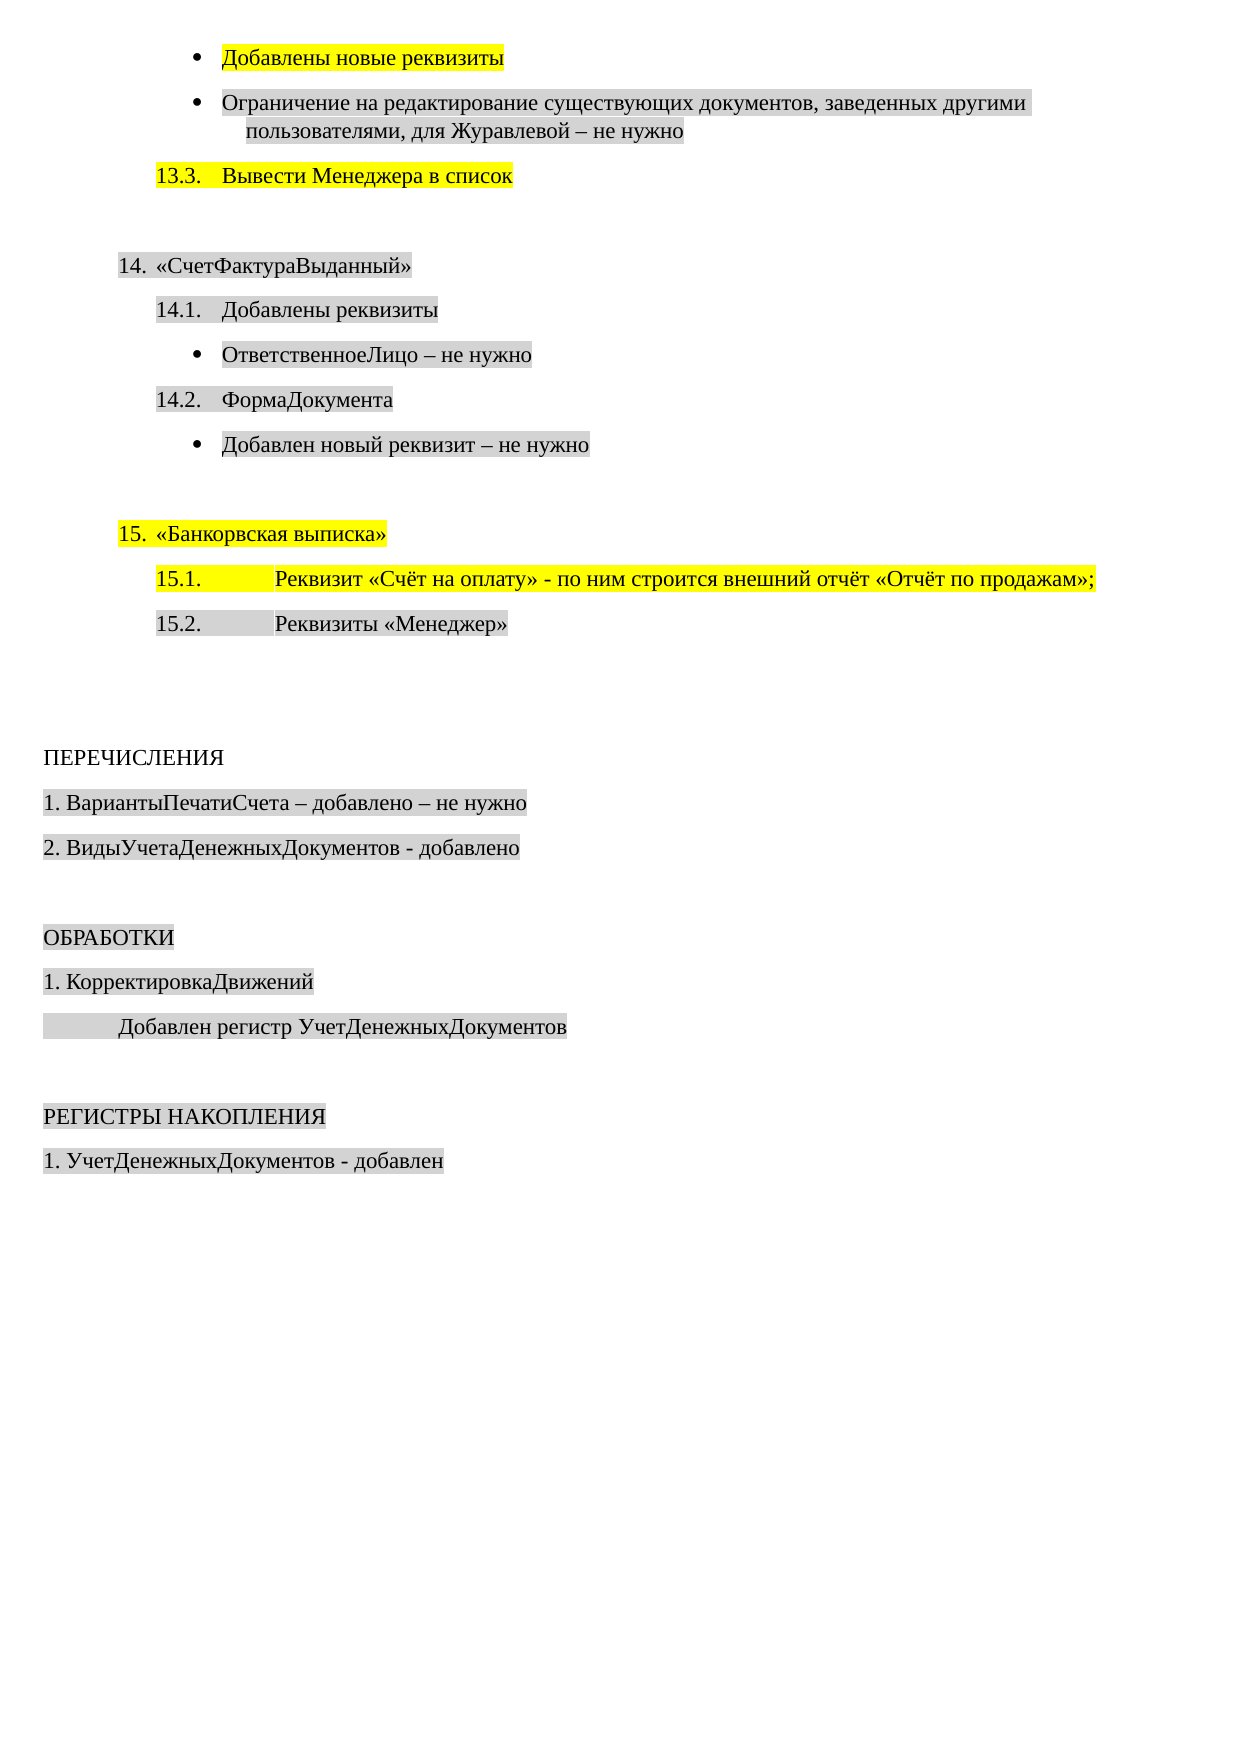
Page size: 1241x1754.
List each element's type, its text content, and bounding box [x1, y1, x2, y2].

text ПЕРЕЧИСЛЕНИЯ [43, 744, 1181, 771]
text 2. ВидыУчетаДенежныхДокументов - добавлено [43, 834, 1181, 860]
list Реквизит «Счёт на оплату» - по ним строится внешний отчёт «Отчёт по продажам»; [156, 565, 1181, 592]
list ОтветственноеЛицо – не нужно [193, 341, 1181, 368]
list Реквизиты «Менеджер» [156, 610, 1181, 636]
list «Банкорвская выписка» [118, 520, 1181, 547]
list Ограничение на редактирование существующих документов, заведенных другими пользователями, для Журавлевой – не нужно [193, 89, 1181, 144]
list «СчетФактураВыданный» [118, 252, 1181, 278]
list Добавлены реквизиты [156, 296, 1181, 323]
list Добавлен новый реквизит – не нужно [193, 431, 1181, 457]
text Добавлен регистр УчетДенежныхДокументов [43, 1013, 1181, 1039]
text РЕГИСТРЫ НАКОПЛЕНИЯ [43, 1103, 1181, 1129]
text 1. КорректировкаДвижений [43, 968, 1181, 995]
text 1. ВариантыПечатиСчета – добавлено – не нужно [43, 789, 1181, 816]
list Вывести Менеджера в список [156, 162, 1181, 188]
text ОБРАБОТКИ [43, 923, 1181, 950]
list Добавлены новые реквизиты [193, 44, 1181, 71]
list ФормаДокумента [156, 386, 1181, 412]
text 1. УчетДенежныхДокументов - добавлен [43, 1147, 1181, 1174]
